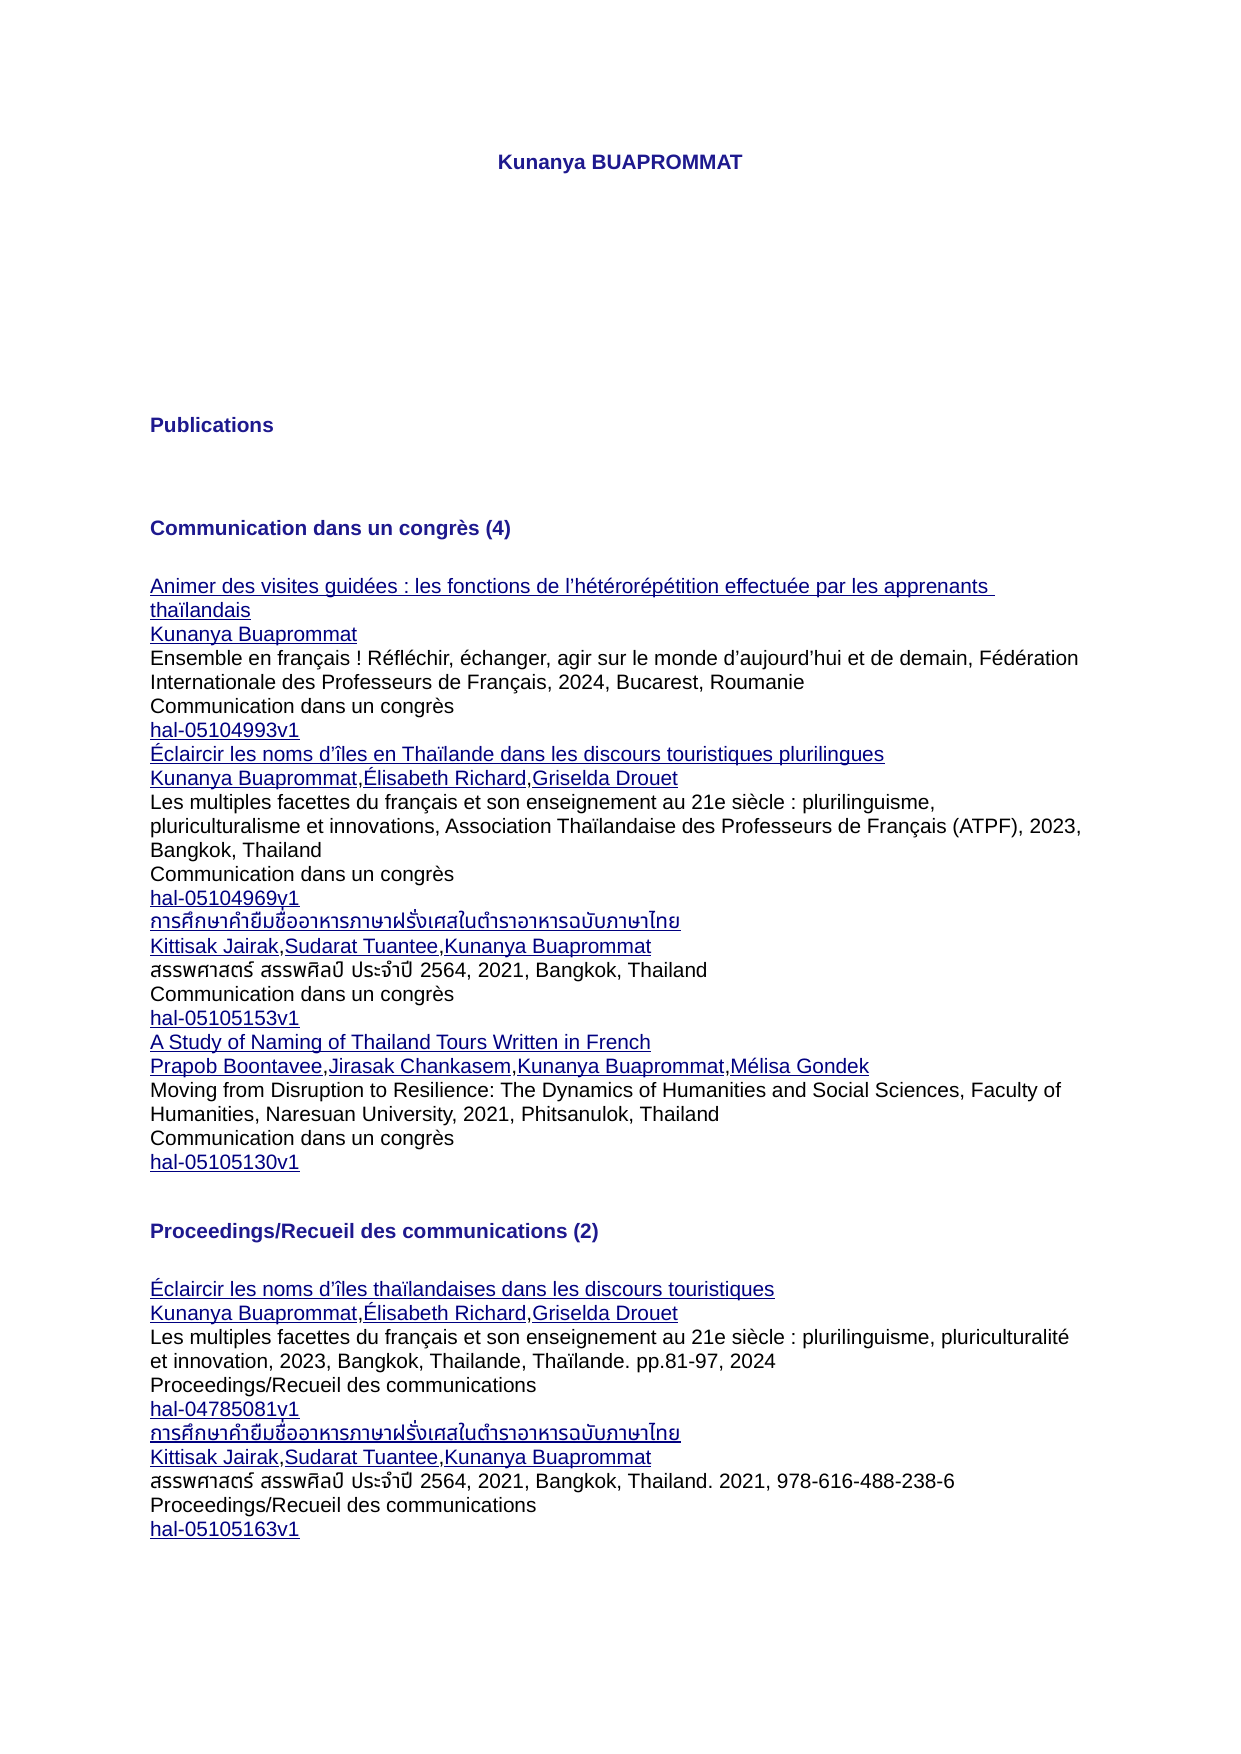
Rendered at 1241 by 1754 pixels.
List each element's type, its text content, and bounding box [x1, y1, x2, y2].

subtitle Proceedings/Recueil des communications (2) [150, 1218, 1090, 1242]
table_cell การศึกษาคำยืมชื่ออาหารภาษาฝรั่งเศสในตำราอาหารฉบับภาษาไทย Kittisak Jairak,Sudarat Tuantee,Kunanya Buaprommat สรรพศาสตร์ สรรพศิลป์ ประจําปี 2564, 2021, Bangkok, Thailand Communication dans un congrès hal-05105153v1 [150, 909, 1090, 1030]
subtitle Communication dans un congrès (4) [150, 516, 1090, 539]
subtitle Kunanya BUAPROMMAT [150, 150, 1090, 174]
subtitle Publications [150, 412, 1090, 436]
table_cell Éclaircir les noms d’îles en Thaïlande dans les discours touristiques plurilingues Kunanya Buaprommat,Élisabeth Richard,Griselda Drouet Les multiples facettes du français et son enseignement au 21e siècle : plurilinguisme, pluriculturalisme et innovations, Association Thaïlandaise des Professeurs de Français (ATPF), 2023, Bangkok, Thailand Communication dans un congrès hal-05104969v1 [150, 742, 1090, 909]
table_cell การศึกษาคำยืมชื่ออาหารภาษาฝรั่งเศสในตำราอาหารฉบับภาษาไทย Kittisak Jairak,Sudarat Tuantee,Kunanya Buaprommat สรรพศาสตร์ สรรพศิลป์ ประจําปี 2564, 2021, Bangkok, Thailand. 2021, 978-616-488-238-6 Proceedings/Recueil des communications hal-05105163v1 [150, 1421, 1090, 1541]
table_header Éclaircir les noms d’îles thaïlandaises dans les discours touristiques Kunanya Buaprommat,Élisabeth Richard,Griselda Drouet Les multiples facettes du français et son enseignement au 21e siècle : plurilinguisme, pluriculturalité et innovation, 2023, Bangkok, Thailande, Thaïlande. pp.81-97, 2024 Proceedings/Recueil des communications hal-04785081v1 [150, 1277, 1090, 1421]
table_header Animer des visites guidées : les fonctions de l’hétérorépétition effectuée par les apprenants thaïlandais Kunanya Buaprommat Ensemble en français ! Réfléchir, échanger, agir sur le monde d’aujourd’hui et de demain, Fédération Internationale des Professeurs de Français, 2024, Bucarest, Roumanie Communication dans un congrès hal-05104993v1 [150, 574, 1090, 742]
table_cell A Study of Naming of Thailand Tours Written in French Prapob Boontavee,Jirasak Chankasem,Kunanya Buaprommat,Mélisa Gondek Moving from Disruption to Resilience: The Dynamics of Humanities and Social Sciences, Faculty of Humanities, Naresuan University, 2021, Phitsanulok, Thailand Communication dans un congrès hal-05105130v1 [150, 1030, 1090, 1174]
